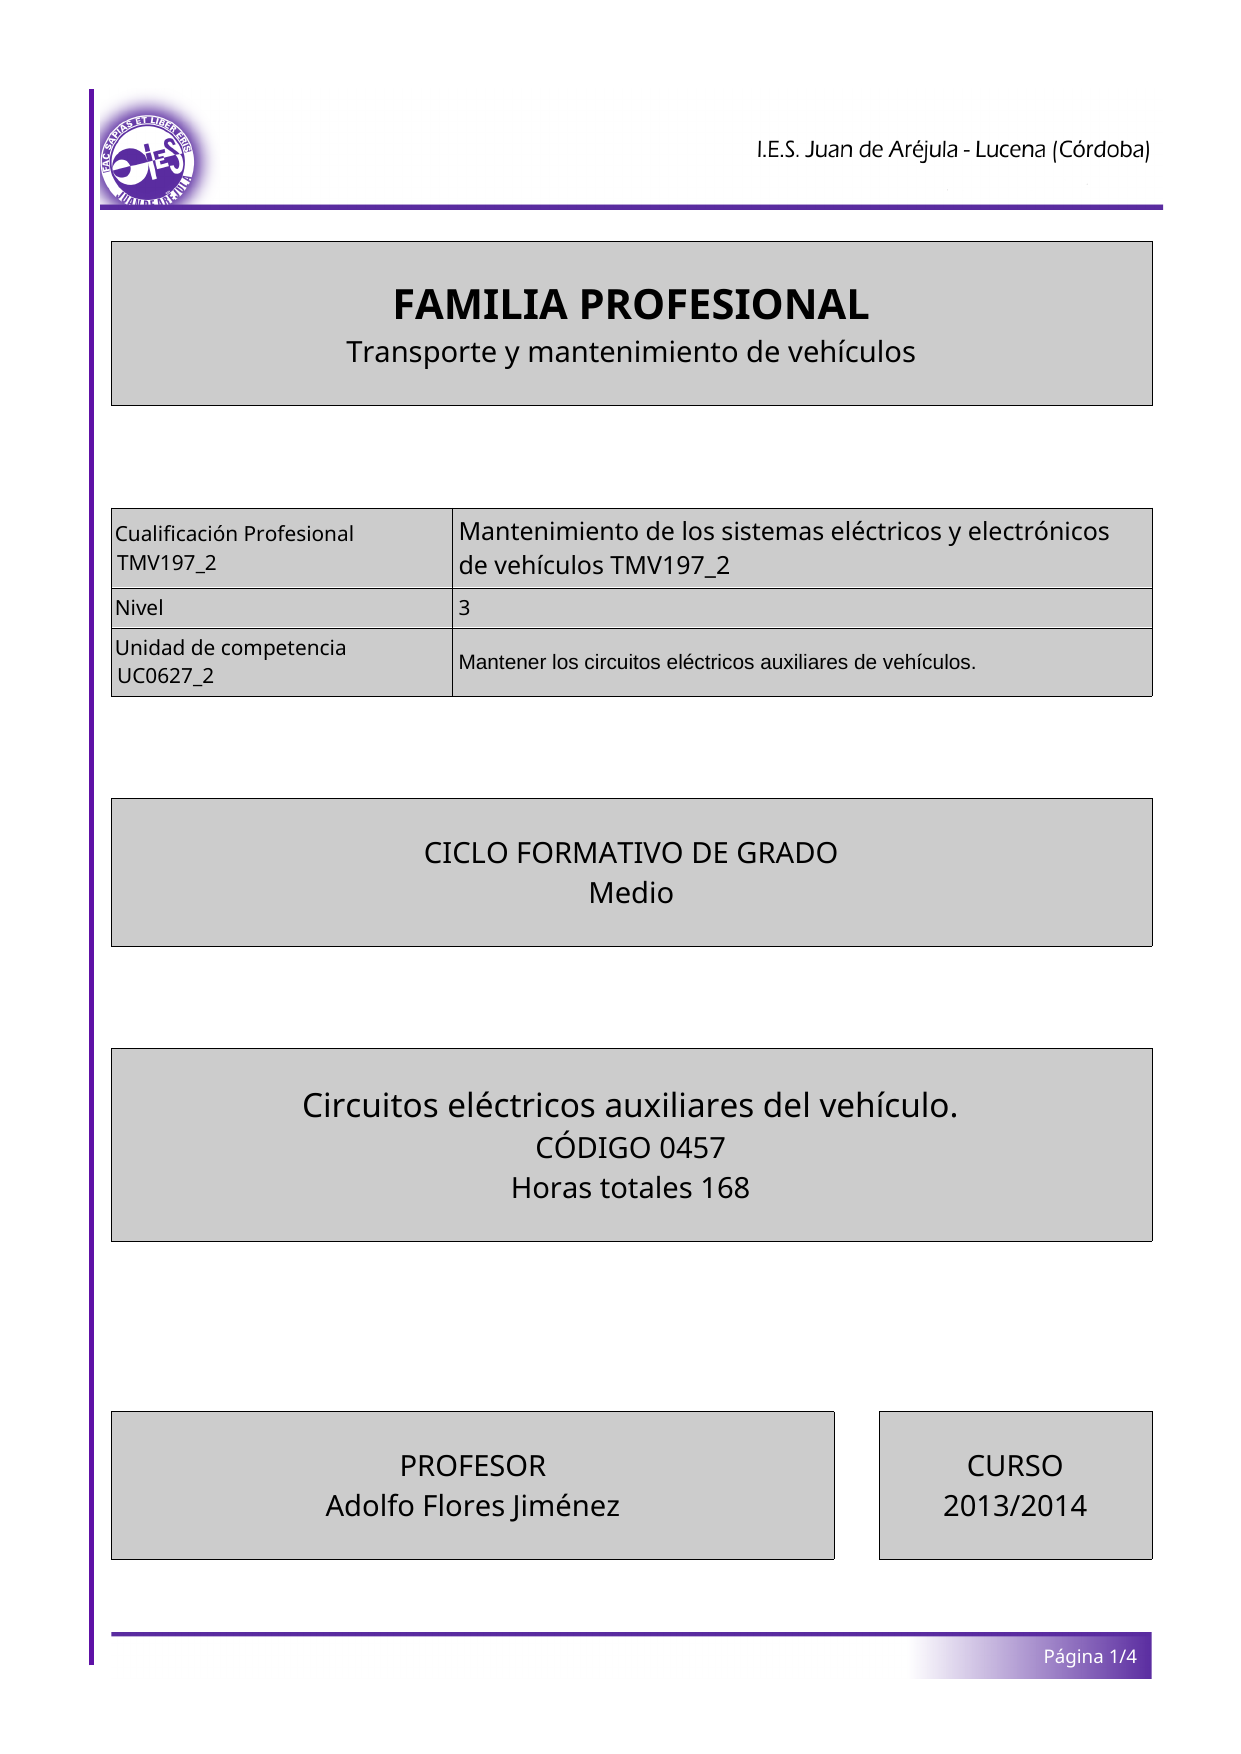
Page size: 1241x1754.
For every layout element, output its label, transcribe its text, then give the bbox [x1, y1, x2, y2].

table_header Cualificación Profesional TMV197_2 [112, 509, 452, 587]
table_header Circuitos eléctricos auxiliares del vehículo. CÓDIGO 0457 Horas totales 168 [112, 1049, 1152, 1241]
table_header [835, 1411, 879, 1559]
table_header FAMILIA PROFESIONAL Transporte y mantenimiento de vehículos [112, 242, 1152, 405]
table_header Mantenimiento de los sistemas eléctricos y electrónicos de vehículos TMV197_2 [453, 509, 1152, 587]
picture [100, 88, 1164, 210]
table_cell Nivel [112, 589, 452, 627]
table_header CURSO 2013/2014 [880, 1412, 1152, 1559]
table_cell 3 [453, 589, 1152, 627]
table_header CICLO FORMATIVO DE GRADO Medio [112, 799, 1152, 946]
table_cell Unidad de competencia UC0627_2 [112, 629, 452, 696]
table_cell Mantener los circuitos eléctricos auxiliares de vehículos. [453, 629, 1152, 696]
table_header PROFESOR Adolfo Flores Jiménez [112, 1412, 834, 1559]
picture [111, 1632, 1152, 1679]
